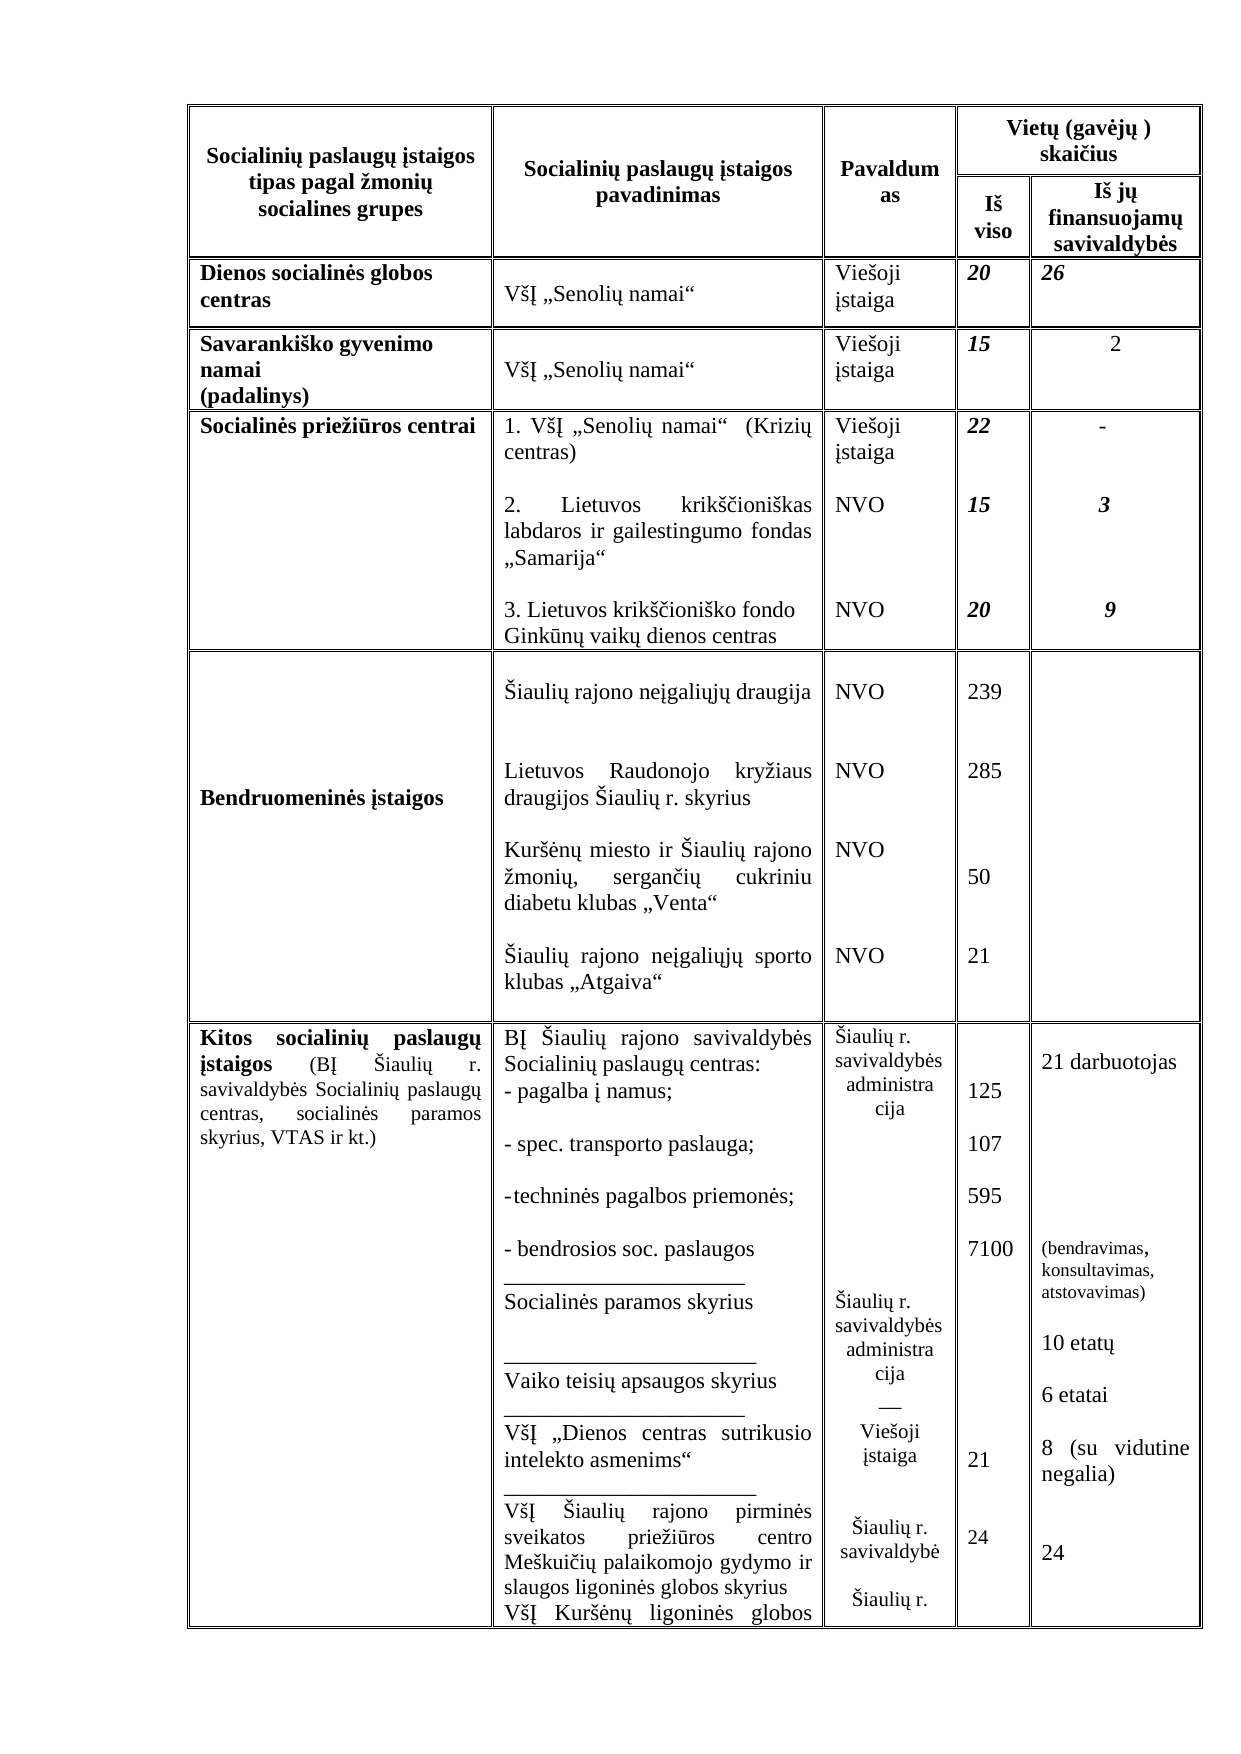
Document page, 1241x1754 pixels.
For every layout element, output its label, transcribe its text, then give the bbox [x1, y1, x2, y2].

table_cell Bendruomeninės įstaigos [190, 652, 491, 1021]
table_cell Šiaulių r. savivaldybės administra cija Šiaulių r. savivaldybės administra cija __ Viešoji įstaiga Šiaulių r. savivaldybė Šiaulių r. [825, 1024, 955, 1626]
table_cell BĮ Šiaulių rajono savivaldybės Socialinių paslaugų centras: - pagalba į namus; - spec. transporto paslauga; - techninės pagalbos priemonės; - bendrosios soc. paslaugos _____________________ Socialinės paramos skyrius ______________________ Vaiko teisių apsaugos skyrius _____________________ VšĮ „Dienos centras sutrikusio intelekto asmenims“ ______________________ VšĮ Šiaulių rajono pirminės sveikatos priežiūros centro Meškuičių palaikomojo gydymo ir slaugos ligoninės globos skyrius VšĮ Kuršėnų ligoninės globos [494, 1024, 822, 1626]
table_header Socialinių paslaugų įstaigos tipas pagal žmonių socialines grupes [190, 107, 491, 256]
table_cell Iš viso [958, 177, 1029, 256]
table_header Vietų (gavėjų ) skaičius [958, 107, 1199, 174]
table_cell Socialinės priežiūros centrai [190, 412, 491, 649]
table_cell 26 [1032, 260, 1199, 326]
table_cell VšĮ „Senolių namai“ [494, 330, 822, 409]
table_header Socialinių paslaugų įstaigos pavadinimas [494, 107, 822, 256]
table_cell NVO NVO NVO NVO [825, 652, 955, 1021]
table_cell Šiaulių rajono neįgaliųjų draugija Lietuvos Raudonojo kryžiaus draugijos Šiaulių r. skyrius Kuršėnų miesto ir Šiaulių rajono žmonių, sergančių cukriniu diabetu klubas „Venta“ Šiaulių rajono neįgaliųjų sporto klubas „Atgaiva“ [494, 652, 822, 1021]
table_cell Kitos socialinių paslaugų įstaigos (BĮ Šiaulių r. savivaldybės Socialinių paslaugų centras, socialinės paramos skyrius, VTAS ir kt.) [190, 1024, 491, 1626]
table_cell 21 darbuotojas (bendravimas, konsultavimas, atstovavimas) 10 etatų 6 etatai 8 (su vidutine negalia) 24 [1032, 1024, 1199, 1626]
table_cell Savarankiško gyvenimo namai (padalinys) [190, 330, 491, 409]
table_cell 20 [958, 260, 1029, 326]
table_cell 2 [1032, 330, 1199, 409]
table_cell 1. VšĮ „Senolių namai“ (Krizių centras) 2. Lietuvos krikščioniškas labdaros ir gailestingumo fondas „Samarija“ 3. Lietuvos krikščioniško fondo Ginkūnų vaikų dienos centras [494, 412, 822, 649]
table_cell VšĮ „Senolių namai“ [494, 260, 822, 326]
table_cell Viešoji įstaiga [825, 330, 955, 409]
table_header Pavaldumas [825, 107, 955, 256]
table_cell Iš jų finansuojamų savivaldybės [1032, 177, 1199, 256]
table_cell - 3 9 [1032, 412, 1199, 649]
table_cell Dienos socialinės globos centras [190, 260, 491, 326]
table_cell Viešoji įstaiga NVO NVO [825, 412, 955, 649]
table_cell 15 [958, 330, 1029, 409]
table_cell 125 107 595 7100 21 24 [958, 1024, 1029, 1626]
table_cell 239 285 50 21 [958, 652, 1029, 1021]
table_cell 22 15 20 [958, 412, 1029, 649]
table_cell [1032, 652, 1199, 1021]
table_cell Viešoji įstaiga [825, 260, 955, 326]
